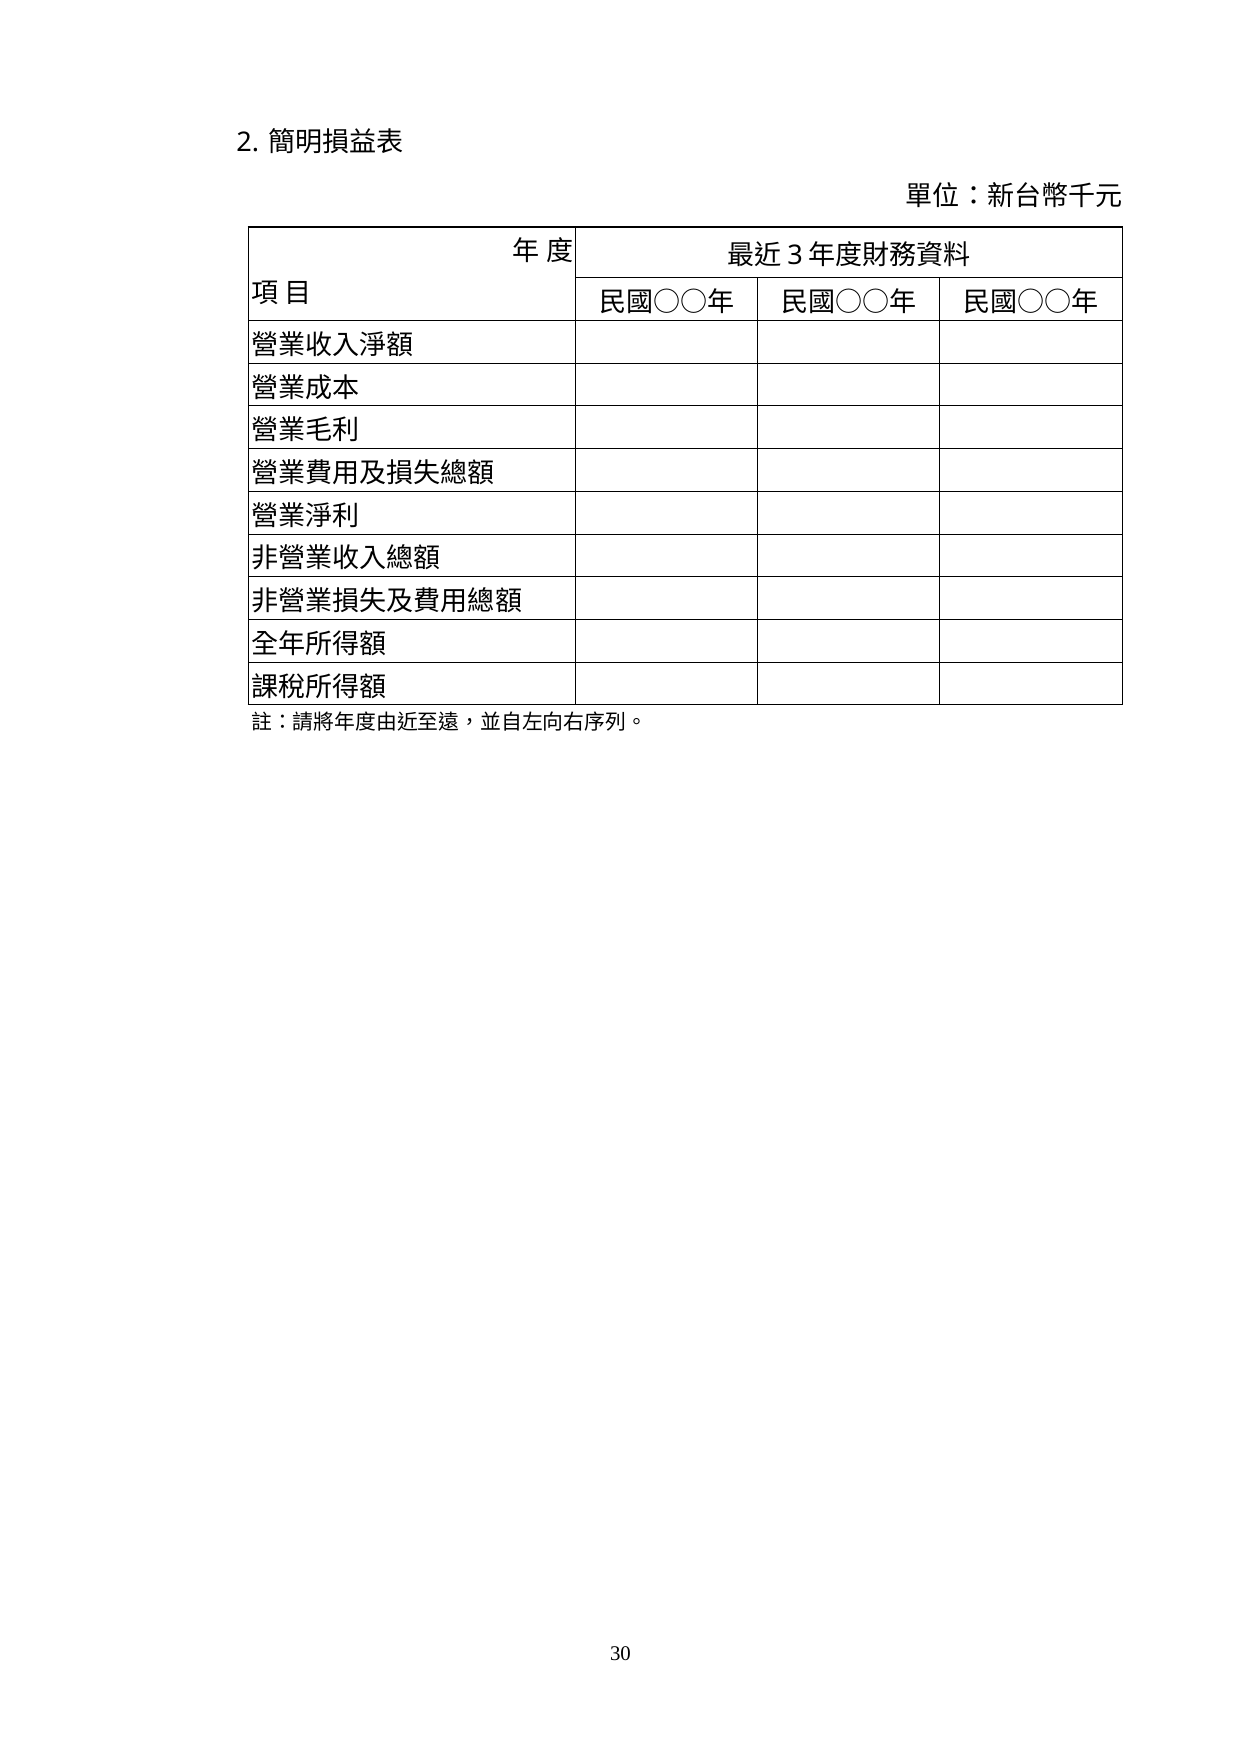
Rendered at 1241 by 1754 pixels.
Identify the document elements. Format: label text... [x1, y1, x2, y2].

table_cell [758, 663, 939, 704]
table_cell [576, 620, 757, 662]
table_cell 營業淨利 [249, 492, 575, 533]
table_cell [576, 364, 757, 405]
table_cell 民國○○年 [940, 278, 1122, 320]
table_cell 營業費用及損失總額 [249, 449, 575, 491]
table_cell [576, 577, 757, 619]
table_cell [576, 663, 757, 704]
table_cell [758, 577, 939, 619]
table_cell [940, 321, 1122, 363]
table_cell [576, 449, 757, 491]
text 註：請將年度由近至遠，並自左向右序列。 [148, 705, 1122, 736]
table_cell [940, 620, 1122, 662]
subtitle 簡明損益表 [236, 118, 1122, 160]
table_cell 非營業損失及費用總額 [249, 577, 575, 619]
table_cell [758, 492, 939, 533]
table_cell [940, 364, 1122, 405]
table_cell [940, 449, 1122, 491]
table_cell [758, 364, 939, 405]
table_cell 營業毛利 [249, 406, 575, 448]
table_cell [940, 663, 1122, 704]
table_cell 營業收入淨額 [249, 321, 575, 363]
table_cell 非營業收入總額 [249, 535, 575, 576]
table_cell 課稅所得額 [249, 663, 575, 704]
table_header 年 度 項 目 [249, 228, 575, 320]
table_cell [940, 577, 1122, 619]
table_cell [758, 406, 939, 448]
table_cell [758, 449, 939, 491]
table_cell 民國○○年 [758, 278, 939, 320]
list 單位：新台幣千元 [177, 172, 1122, 214]
table_cell [576, 535, 757, 576]
table_cell [940, 406, 1122, 448]
table_cell [758, 620, 939, 662]
table_cell [940, 492, 1122, 533]
table_cell 全年所得額 [249, 620, 575, 662]
table_cell [576, 321, 757, 363]
table_cell [758, 321, 939, 363]
table_cell [576, 492, 757, 533]
table_header 最近3年度財務資料 [576, 228, 1122, 277]
table_cell [576, 406, 757, 448]
table_cell 民國○○年 [576, 278, 757, 320]
table_cell [758, 535, 939, 576]
table_cell [940, 535, 1122, 576]
table_cell 營業成本 [249, 364, 575, 405]
